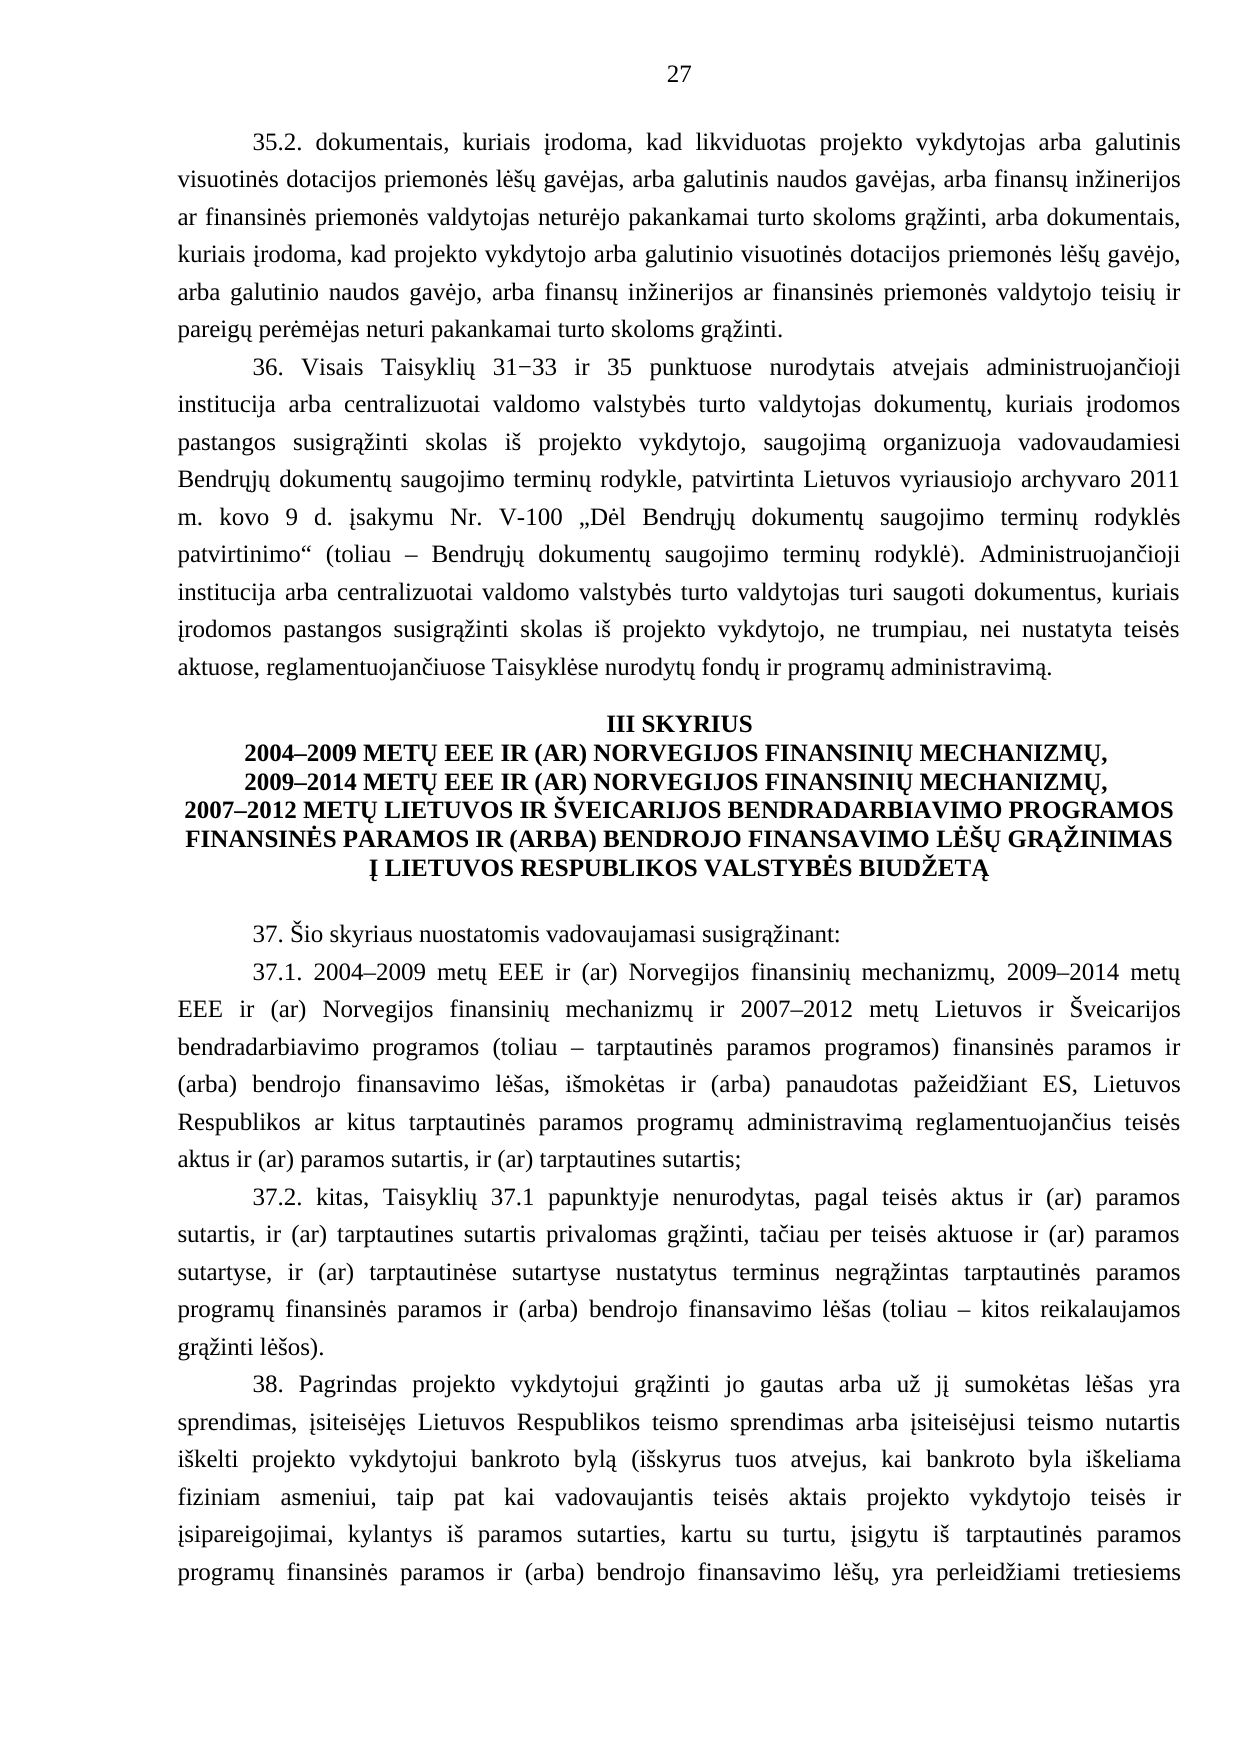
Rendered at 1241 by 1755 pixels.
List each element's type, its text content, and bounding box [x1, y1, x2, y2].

text 37. Šio skyriaus nuostatomis vadovaujamasi susigrąžinant: [177, 911, 1181, 948]
text 36. Visais Taisyklių 31−33 ir 35 punktuose nurodytais atvejais administruojančioji institucija arba centralizuotai valdomo valstybės turto valdytojas dokumentų, kuriais įrodomos pastangos susigrąžinti skolas iš projekto vykdytojo, saugojimą organizuoja vadovaudamiesi Bendrųjų dokumentų saugojimo terminų rodykle, patvirtinta Lietuvos vyriausiojo archyvaro 2011 m. kovo 9 d. įsakymu Nr. V-100 „Dėl Bendrųjų dokumentų saugojimo terminų rodyklės patvirtinimo“ (toliau – Bendrųjų dokumentų saugojimo terminų rodyklė). Administruojančioji institucija arba centralizuotai valdomo valstybės turto valdytojas turi saugoti dokumentus, kuriais įrodomos pastangos susigrąžinti skolas iš projekto vykdytojo, ne trumpiau, nei nustatyta teisės aktuose, reglamentuojančiuose Taisyklėse nurodytų fondų ir programų administravimą. [177, 343, 1181, 681]
text 37.2. kitas, Taisyklių 37.1 papunktyje nenurodytas, pagal teisės aktus ir (ar) paramos sutartis, ir (ar) tarptautines sutartis privalomas grąžinti, tačiau per teisės aktuose ir (ar) paramos sutartyse, ir (ar) tarptautinėse sutartyse nustatytus terminus negrąžintas tarptautinės paramos programų finansinės paramos ir (arba) bendrojo finansavimo lėšas (toliau – kitos reikalaujamos grąžinti lėšos). [177, 1173, 1181, 1361]
text 35.2. dokumentais, kuriais įrodoma, kad likviduotas projekto vykdytojas arba galutinis visuotinės dotacijos priemonės lėšų gavėjas, arba galutinis naudos gavėjas, arba finansų inžinerijos ar finansinės priemonės valdytojas neturėjo pakankamai turto skoloms grąžinti, arba dokumentais, kuriais įrodoma, kad projekto vykdytojo arba galutinio visuotinės dotacijos priemonės lėšų gavėjo, arba galutinio naudos gavėjo, arba finansų inžinerijos ar finansinės priemonės valdytojo teisių ir pareigų perėmėjas neturi pakankamai turto skoloms grąžinti. [177, 118, 1181, 343]
text 2004–2009 METŲ EEE IR (AR) NORVEGIJOS FINANSINIŲ MECHANIZMŲ, 2009–2014 METŲ EEE IR (AR) NORVEGIJOS FINANSINIŲ MECHANIZMŲ, 2007–2012 METŲ LIETUVOS IR ŠVEICARIJOS BENDRADARBIAVIMO PROGRAMOS FINANSINĖS PARAMOS IR (ARBA) BENDROJO FINANSAVIMO LĖŠŲ GRĄŽINIMAS Į LIETUVOS RESPUBLIKOS VALSTYBĖS BIUDŽETĄ [177, 738, 1181, 882]
text III SKYRIUS [177, 709, 1181, 738]
text 38. Pagrindas projekto vykdytojui grąžinti jo gautas arba už jį sumokėtas lėšas yra sprendimas, įsiteisėjęs Lietuvos Respublikos teismo sprendimas arba įsiteisėjusi teismo nutartis iškelti projekto vykdytojui bankroto bylą (išskyrus tuos atvejus, kai bankroto byla iškeliama fiziniam asmeniui, taip pat kai vadovaujantis teisės aktais projekto vykdytojo teisės ir įsipareigojimai, kylantys iš paramos sutarties, kartu su turtu, įsigytu iš tarptautinės paramos programų finansinės paramos ir (arba) bendrojo finansavimo lėšų, yra perleidžiami tretiesiems [177, 1361, 1181, 1586]
text 37.1. 2004–2009 metų EEE ir (ar) Norvegijos finansinių mechanizmų, 2009–2014 metų EEE ir (ar) Norvegijos finansinių mechanizmų ir 2007–2012 metų Lietuvos ir Šveicarijos bendradarbiavimo programos (toliau – tarptautinės paramos programos) finansinės paramos ir (arba) bendrojo finansavimo lėšas, išmokėtas ir (arba) panaudotas pažeidžiant ES, Lietuvos Respublikos ar kitus tarptautinės paramos programų administravimą reglamentuojančius teisės aktus ir (ar) paramos sutartis, ir (ar) tarptautines sutartis; [177, 948, 1181, 1173]
